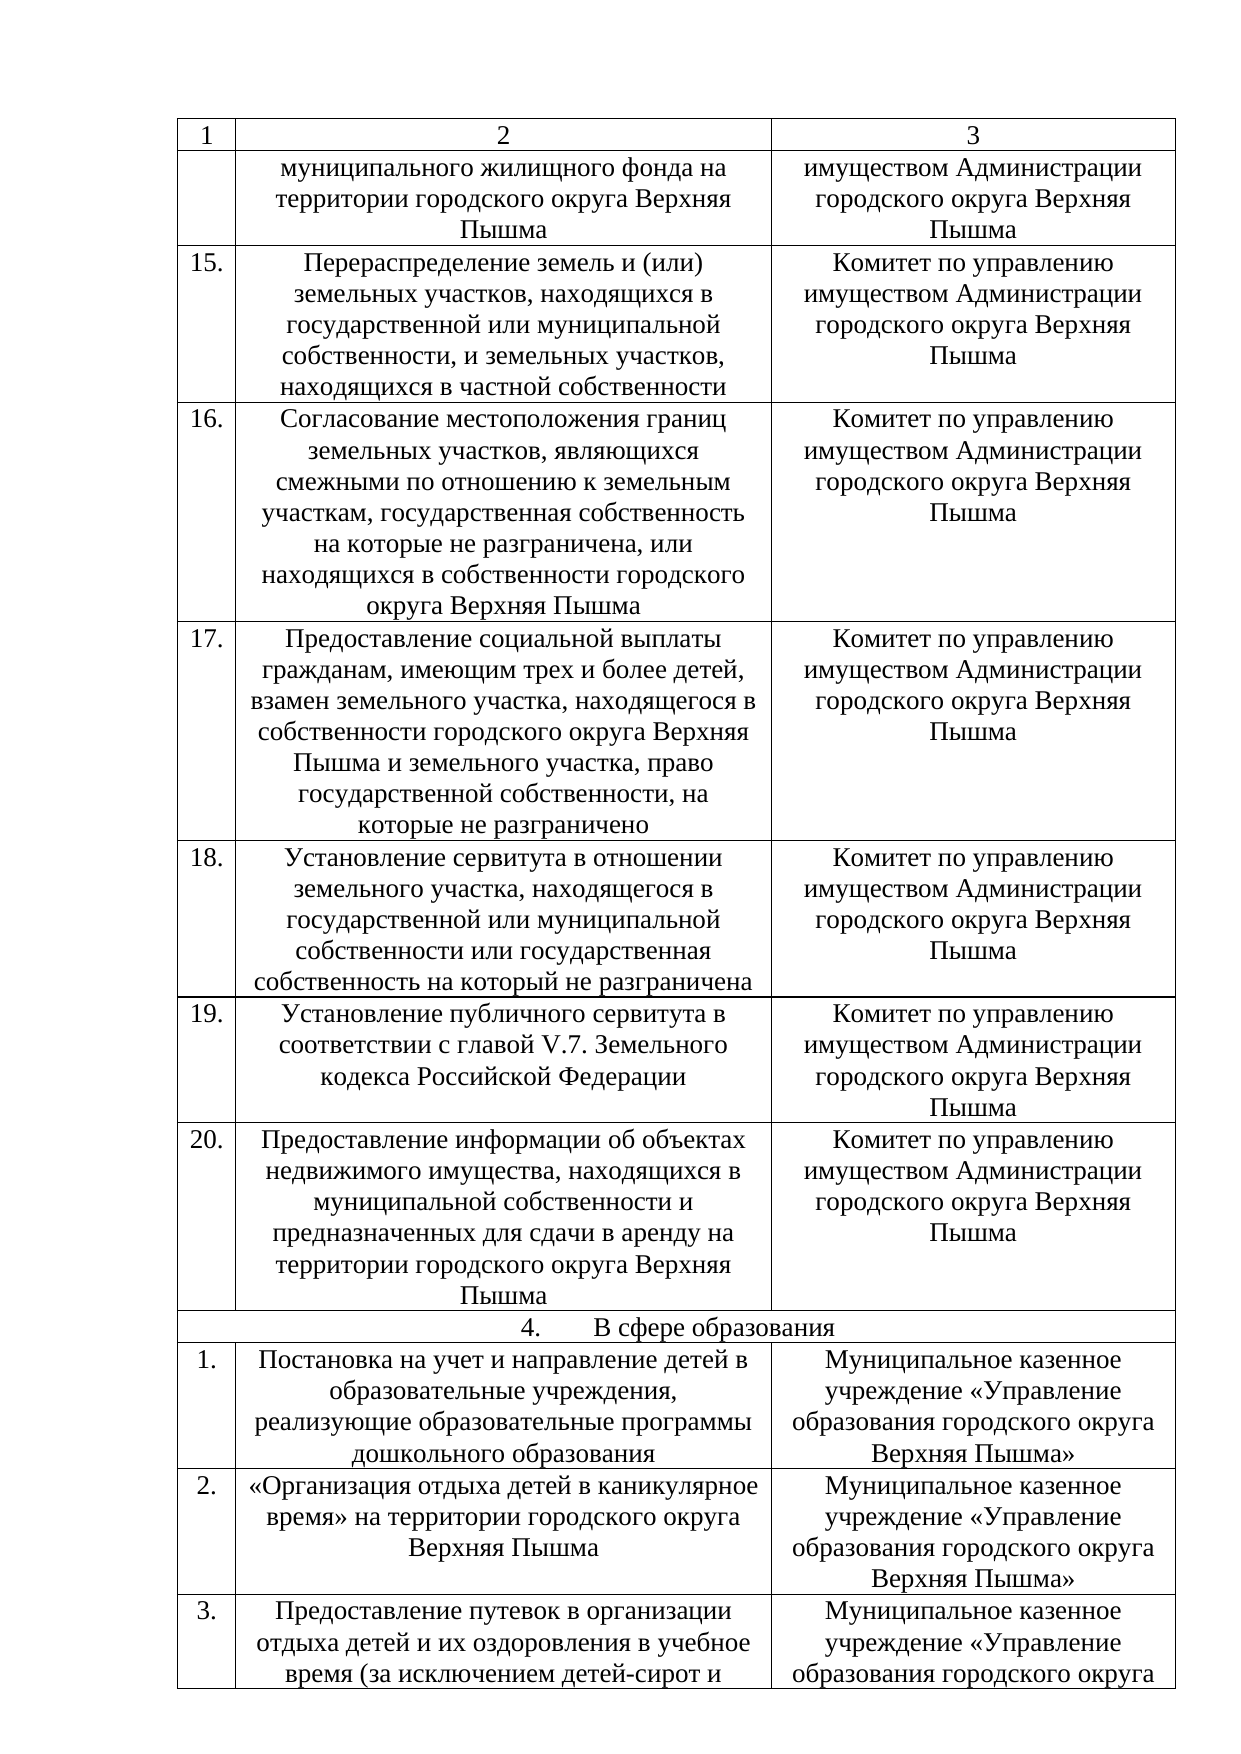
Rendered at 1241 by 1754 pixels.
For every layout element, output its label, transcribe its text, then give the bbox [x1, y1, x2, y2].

table_cell Комитет по управлению имуществом Администрации городского округа Верхняя Пышма [772, 841, 1175, 996]
table_cell Комитет по управлению имуществом Администрации городского округа Верхняя Пышма [772, 246, 1175, 402]
table_cell 18. [178, 841, 235, 996]
table_cell Комитет по управлению имуществом Администрации городского округа Верхняя Пышма [772, 622, 1175, 840]
table_cell Предоставление путевок в организации отдыха детей и их оздоровления в учебное время (за исключением детей-сирот и [236, 1595, 771, 1688]
table_cell 3. [178, 1595, 235, 1688]
table_header 2 [760, 119, 771, 150]
table_header 1 [224, 119, 235, 150]
table_cell Предоставление информации об объектах недвижимого имущества, находящихся в муниципальной собственности и предназначенных для сдачи в аренду на территории городского округа Верхняя Пышма [236, 1123, 771, 1310]
table_cell Комитет по управлению имуществом Администрации городского округа Верхняя Пышма [772, 1123, 1175, 1310]
table_cell Согласование местоположения границ земельных участков, являющихся смежными по отношению к земельным участкам, государственная собственность на которые не разграничена, или находящихся в собственности городского округа Верхняя Пышма [236, 403, 771, 621]
table_cell Комитет по управлению имуществом Администрации городского округа Верхняя Пышма [772, 403, 1175, 621]
table_cell 15. [178, 246, 235, 402]
table_cell В сфере образования [178, 1311, 191, 1342]
table_cell 1. [178, 1343, 235, 1468]
table_cell Постановка на учет и направление детей в образовательные учреждения, реализующие образовательные программы дошкольного образования [236, 1343, 771, 1468]
table_header 3 [1164, 119, 1175, 150]
table_cell Установление сервитута в отношении земельного участка, находящегося в государственной или муниципальной собственности или государственная собственность на который не разграничена [236, 841, 771, 996]
table_cell 14. [178, 151, 235, 245]
table_header 1 [178, 119, 188, 150]
table_cell 20. [178, 1123, 235, 1310]
table_cell 2. [178, 1469, 235, 1593]
table_cell «Организация отдыха детей в каникулярное время» на территории городского округа Верхняя Пышма [236, 1469, 771, 1593]
table_cell 16. [178, 403, 235, 621]
table_cell Перераспределение земель и (или) земельных участков, находящихся в государственной или муниципальной собственности, и земельных участков, находящихся в частной собственности [236, 246, 771, 402]
table_cell 17. [178, 622, 235, 840]
table_header 2 [236, 119, 247, 150]
table_cell 19. [178, 998, 235, 1122]
table_cell Предоставление социальной выплаты гражданам, имеющим трех и более детей, взамен земельного участка, находящегося в собственности городского округа Верхняя Пышма и земельного участка, право государственной собственности, на которые не разграничено [236, 622, 771, 840]
table_header 3 [772, 119, 782, 150]
table_cell муниципального жилищного фонда на территории городского округа Верхняя Пышма [236, 151, 771, 245]
table_cell Установление публичного сервитута в соответствии с главой V.7. Земельного кодекса Российской Федерации [236, 998, 771, 1122]
